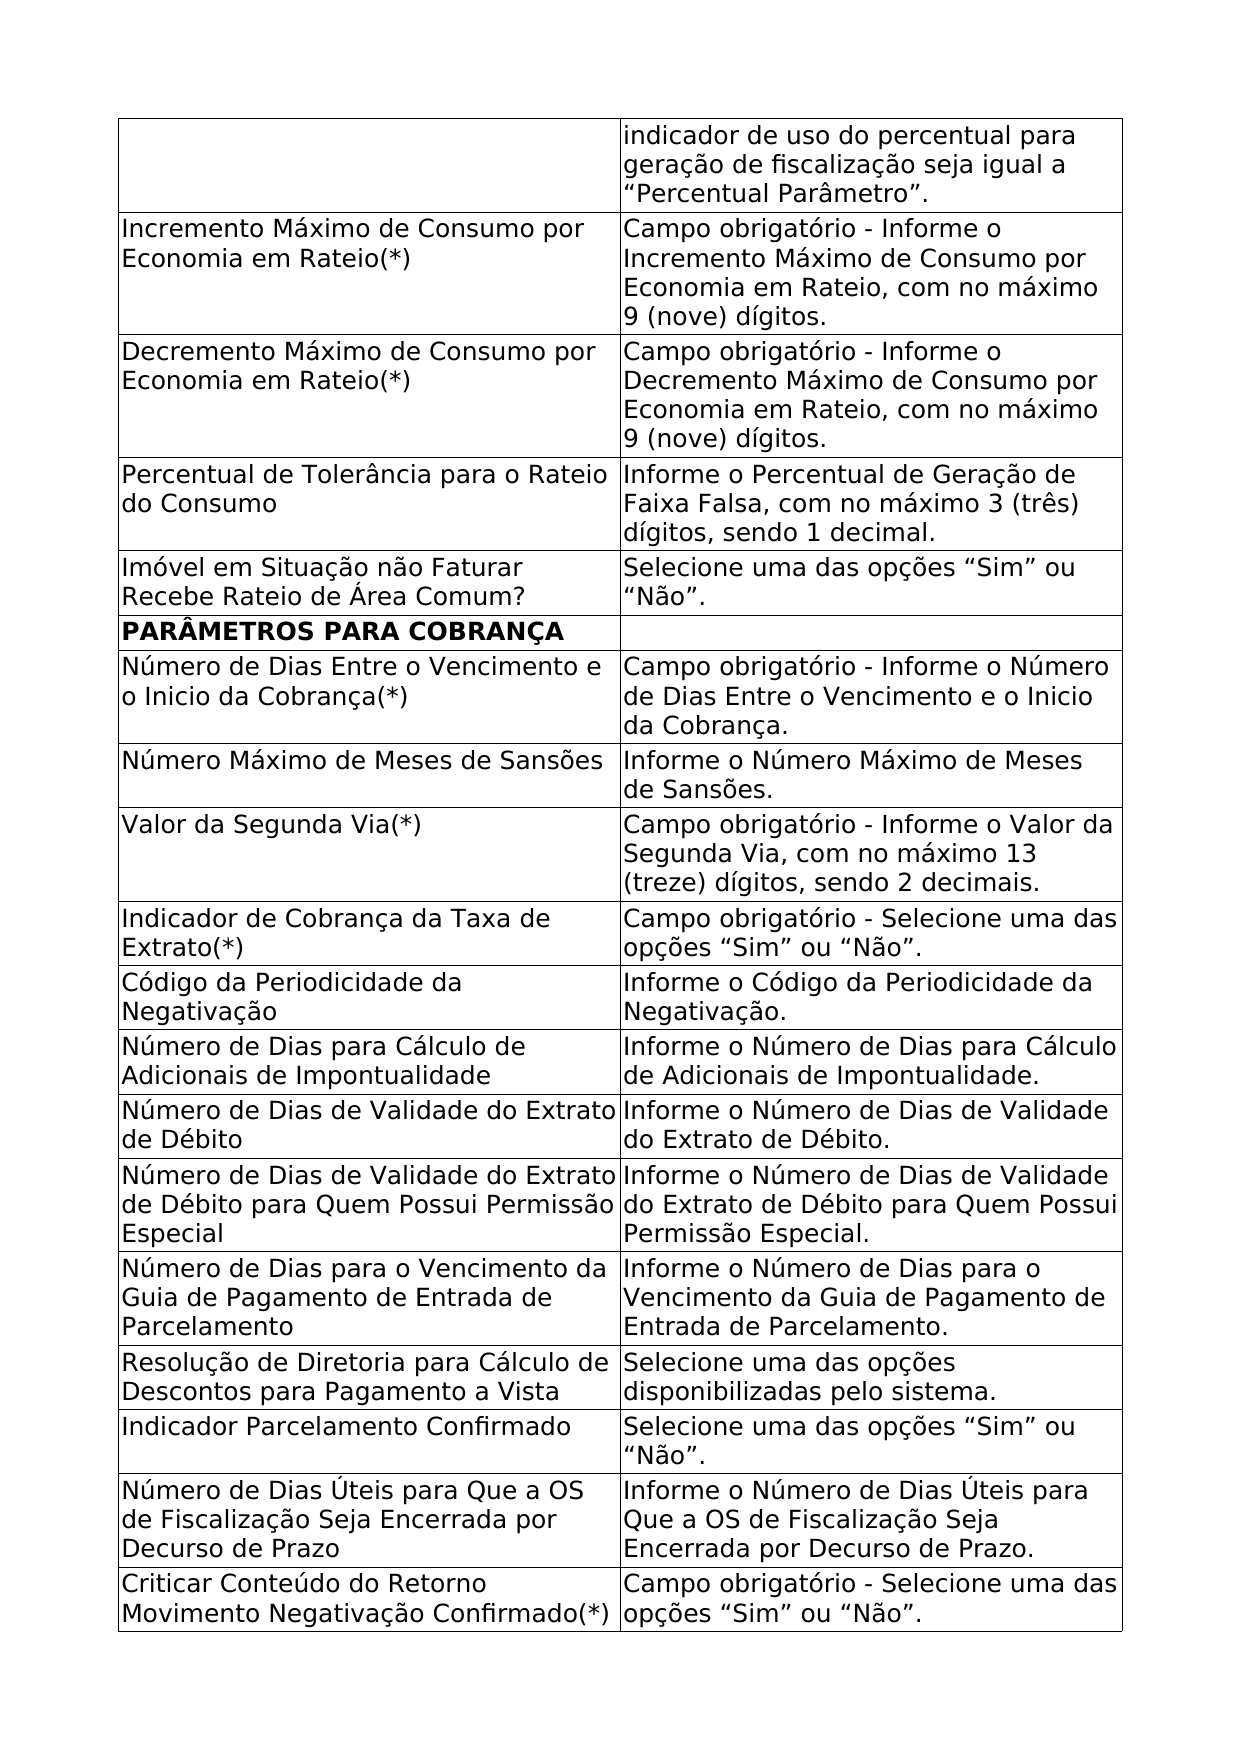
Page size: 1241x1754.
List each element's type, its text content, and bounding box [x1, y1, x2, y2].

table_cell Selecione uma das opções “Sim” ou “Não”. [621, 1410, 1122, 1473]
table_cell Informe o Número Máximo de Meses de Sansões. [621, 744, 1122, 807]
table_cell Informe o Número de Dias Úteis para Que a OS de Fiscalização Seja Encerrada por Decurso de Prazo. [621, 1474, 1122, 1567]
table_cell Imóvel em Situação não Faturar Recebe Rateio de Área Comum? [119, 551, 620, 614]
table_cell Criticar Conteúdo do Retorno Movimento Negativação Confirmado(*) [119, 1568, 620, 1631]
table_cell Campo obrigatório - Informe o Valor da Segunda Via, com no máximo 13 (treze) dígitos, sendo 2 decimais. [621, 808, 1122, 901]
table_cell Campo obrigatório - Selecione uma das opções “Sim” ou “Não”. [621, 902, 1122, 965]
table_cell Número de Dias de Validade do Extrato de Débito para Quem Possui Permissão Especial [119, 1159, 620, 1251]
table_cell PARÂMETROS PARA COBRANÇA [119, 616, 620, 649]
table_cell Informe o Número de Dias de Validade do Extrato de Débito para Quem Possui Permissão Especial. [621, 1159, 1122, 1251]
table_cell Número de Dias para o Vencimento da Guia de Pagamento de Entrada de Parcelamento [119, 1252, 620, 1345]
table_cell Informe o Percentual de Geração de Faixa Falsa, com no máximo 3 (três) dígitos, sendo 1 decimal. [621, 458, 1122, 550]
table_cell Informe o Número de Dias para Cálculo de Adicionais de Impontualidade. [621, 1030, 1122, 1093]
table_cell Indicador Parcelamento Confirmado [119, 1410, 620, 1473]
table_cell Número de Dias de Validade do Extrato de Débito [119, 1095, 620, 1158]
table_cell Decremento Máximo de Consumo por Economia em Rateio(*) [119, 335, 620, 457]
table_cell Código da Periodicidade da Negativação [119, 966, 620, 1029]
table_cell Percentual de Tolerância para o Rateio do Consumo [119, 458, 620, 550]
table_cell indicador de uso do percentual para geração de fiscalização seja igual a “Percentual Parâmetro”. [621, 119, 1122, 212]
table_cell Selecione uma das opções disponibilizadas pelo sistema. [621, 1346, 1122, 1409]
table_cell Campo obrigatório - Selecione uma das opções “Sim” ou “Não”. [621, 1568, 1122, 1631]
table_cell Número Máximo de Meses de Sansões [119, 744, 620, 807]
table_cell Informe o Número de Dias para o Vencimento da Guia de Pagamento de Entrada de Parcelamento. [621, 1252, 1122, 1345]
table_cell Indicador de Cobrança da Taxa de Extrato(*) [119, 902, 620, 965]
table_cell Resolução de Diretoria para Cálculo de Descontos para Pagamento a Vista [119, 1346, 620, 1409]
table_cell [621, 616, 1122, 649]
table_cell Campo obrigatório - Informe o Número de Dias Entre o Vencimento e o Inicio da Cobrança. [621, 651, 1122, 743]
table_cell Campo obrigatório - Informe o Decremento Máximo de Consumo por Economia em Rateio, com no máximo 9 (nove) dígitos. [621, 335, 1122, 457]
table_cell Valor da Segunda Via(*) [119, 808, 620, 901]
table_cell Número de Dias Entre o Vencimento e o Inicio da Cobrança(*) [119, 651, 620, 743]
table_cell Campo obrigatório - Informe o Incremento Máximo de Consumo por Economia em Rateio, com no máximo 9 (nove) dígitos. [621, 213, 1122, 334]
table_cell Selecione uma das opções “Sim” ou “Não”. [621, 551, 1122, 614]
table_cell Informe o Número de Dias de Validade do Extrato de Débito. [621, 1095, 1122, 1158]
table_cell Incremento Máximo de Consumo por Economia em Rateio(*) [119, 213, 620, 334]
table_cell Informe o Código da Periodicidade da Negativação. [621, 966, 1122, 1029]
table_cell Número de Dias Úteis para Que a OS de Fiscalização Seja Encerrada por Decurso de Prazo [119, 1474, 620, 1567]
table_cell [119, 119, 620, 212]
table_cell Número de Dias para Cálculo de Adicionais de Impontualidade [119, 1030, 620, 1093]
